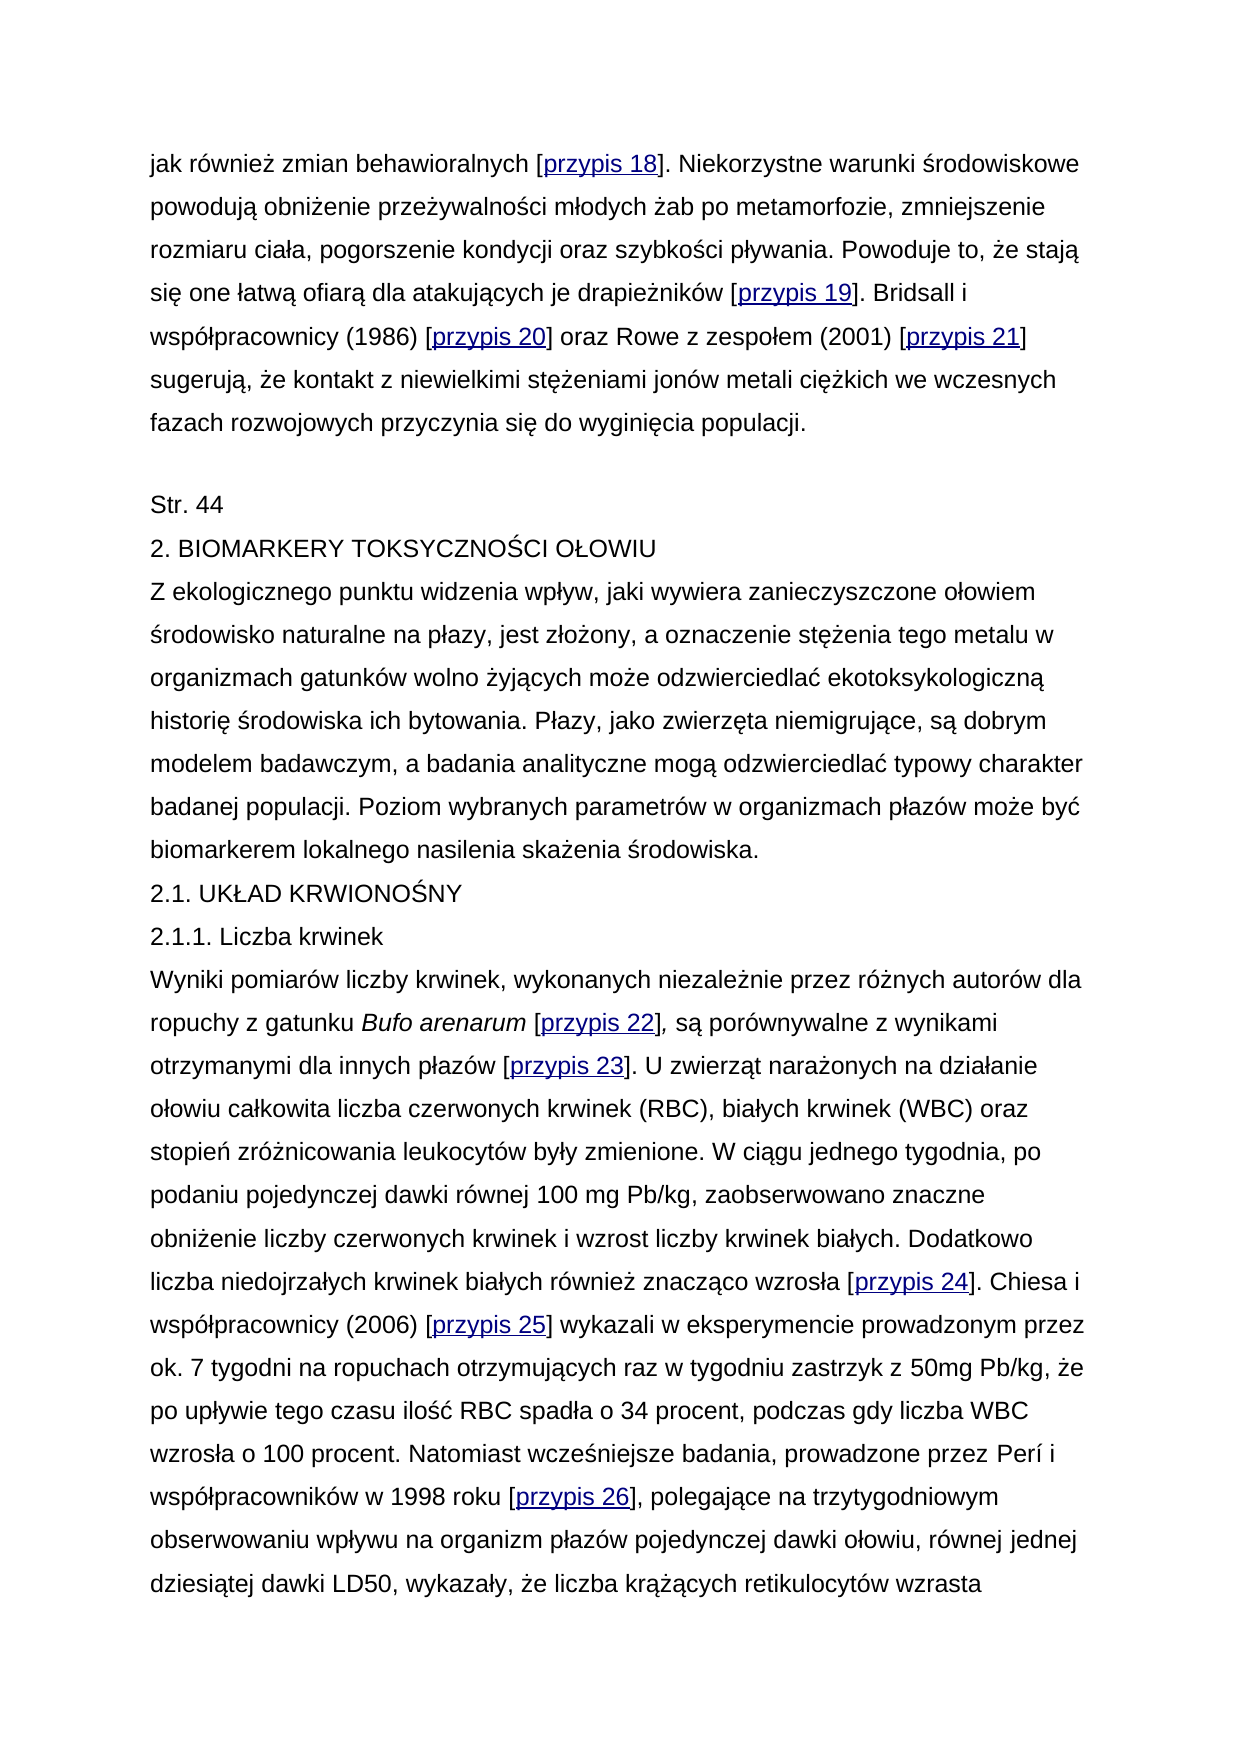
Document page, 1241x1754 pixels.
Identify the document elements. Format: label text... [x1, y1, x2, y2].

subtitle 2.1. UKŁAD KRWIONOŚNY [150, 878, 1091, 907]
text Z ekologicznego punktu widzenia wpływ, jaki wywiera zanieczyszczone ołowiem środowisko naturalne na płazy, jest złożony, a oznaczenie stężenia tego metalu w organizmach gatunków wolno żyjących może odzwierciedlać ekotoksykologiczną historię środowiska ich bytowania. Płazy, jako zwierzęta niemigrujące, są dobrym modelem badawczym, a badania analityczne mogą odzwierciedlać typowy charakter badanej populacji. Poziom wybranych parametrów w organizmach płazów może być biomarkerem lokalnego nasilenia skażenia środowiska. [150, 577, 1091, 864]
subtitle 2. BIOMARKERY TOKSYCZNOŚCI OŁOWIU [150, 533, 1091, 562]
text jak również zmian behawioralnych [przypis 18]. Niekorzystne warunki środowiskowe powodują obniżenie przeżywalności młodych żab po metamorfozie, zmniejszenie rozmiaru ciała, pogorszenie kondycji oraz szybkości pływania. Powoduje to, że stają się one łatwą ofiarą dla atakujących je drapieżników [przypis 19]. Bridsall i współpracownicy (1986) [przypis 20] oraz Rowe z zespołem (2001) [przypis 21] sugerują, że kontakt z niewielkimi stężeniami jonów metali ciężkich we wczesnych fazach rozwojowych przyczynia się do wyginięcia populacji. [150, 149, 1091, 436]
text Str. 44 [150, 490, 1091, 519]
subtitle 2.1.1. Liczba krwinek [150, 922, 1091, 950]
text Wyniki pomiarów liczby krwinek, wykonanych niezależnie przez różnych autorów dla ropuchy z gatunku Bufo arenarum [przypis 22], są porównywalne z wynikami otrzymanymi dla innych płazów [przypis 23]. U zwierząt narażonych na działanie ołowiu całkowita liczba czerwonych krwinek (RBC), białych krwinek (WBC) oraz stopień zróżnicowania leukocytów były zmienione. W ciągu jednego tygodnia, po podaniu pojedynczej dawki równej 100 mg Pb/kg, zaobserwowano znaczne obniżenie liczby czerwonych krwinek i wzrost liczby krwinek białych. Dodatkowo liczba niedojrzałych krwinek białych również znacząco wzrosła [przypis 24]. Chiesa i współpracownicy (2006) [przypis 25] wykazali w eksperymencie prowadzonym przez ok. 7 tygodni na ropuchach otrzymujących raz w tygodniu zastrzyk z 50mg Pb/kg, że po upływie tego czasu ilość RBC spadła o 34 procent, podczas gdy liczba WBC wzrosła o 100 procent. Natomiast wcześniejsze badania, prowadzone przez Perí i współpracowników w 1998 roku [przypis 26], polegające na trzytygodniowym obserwowaniu wpływu na organizm płazów pojedynczej dawki ołowiu, równej jednej dziesiątej dawki LD50, wykazały, że liczba krążących retikulocytów wzrasta [150, 965, 1091, 1597]
